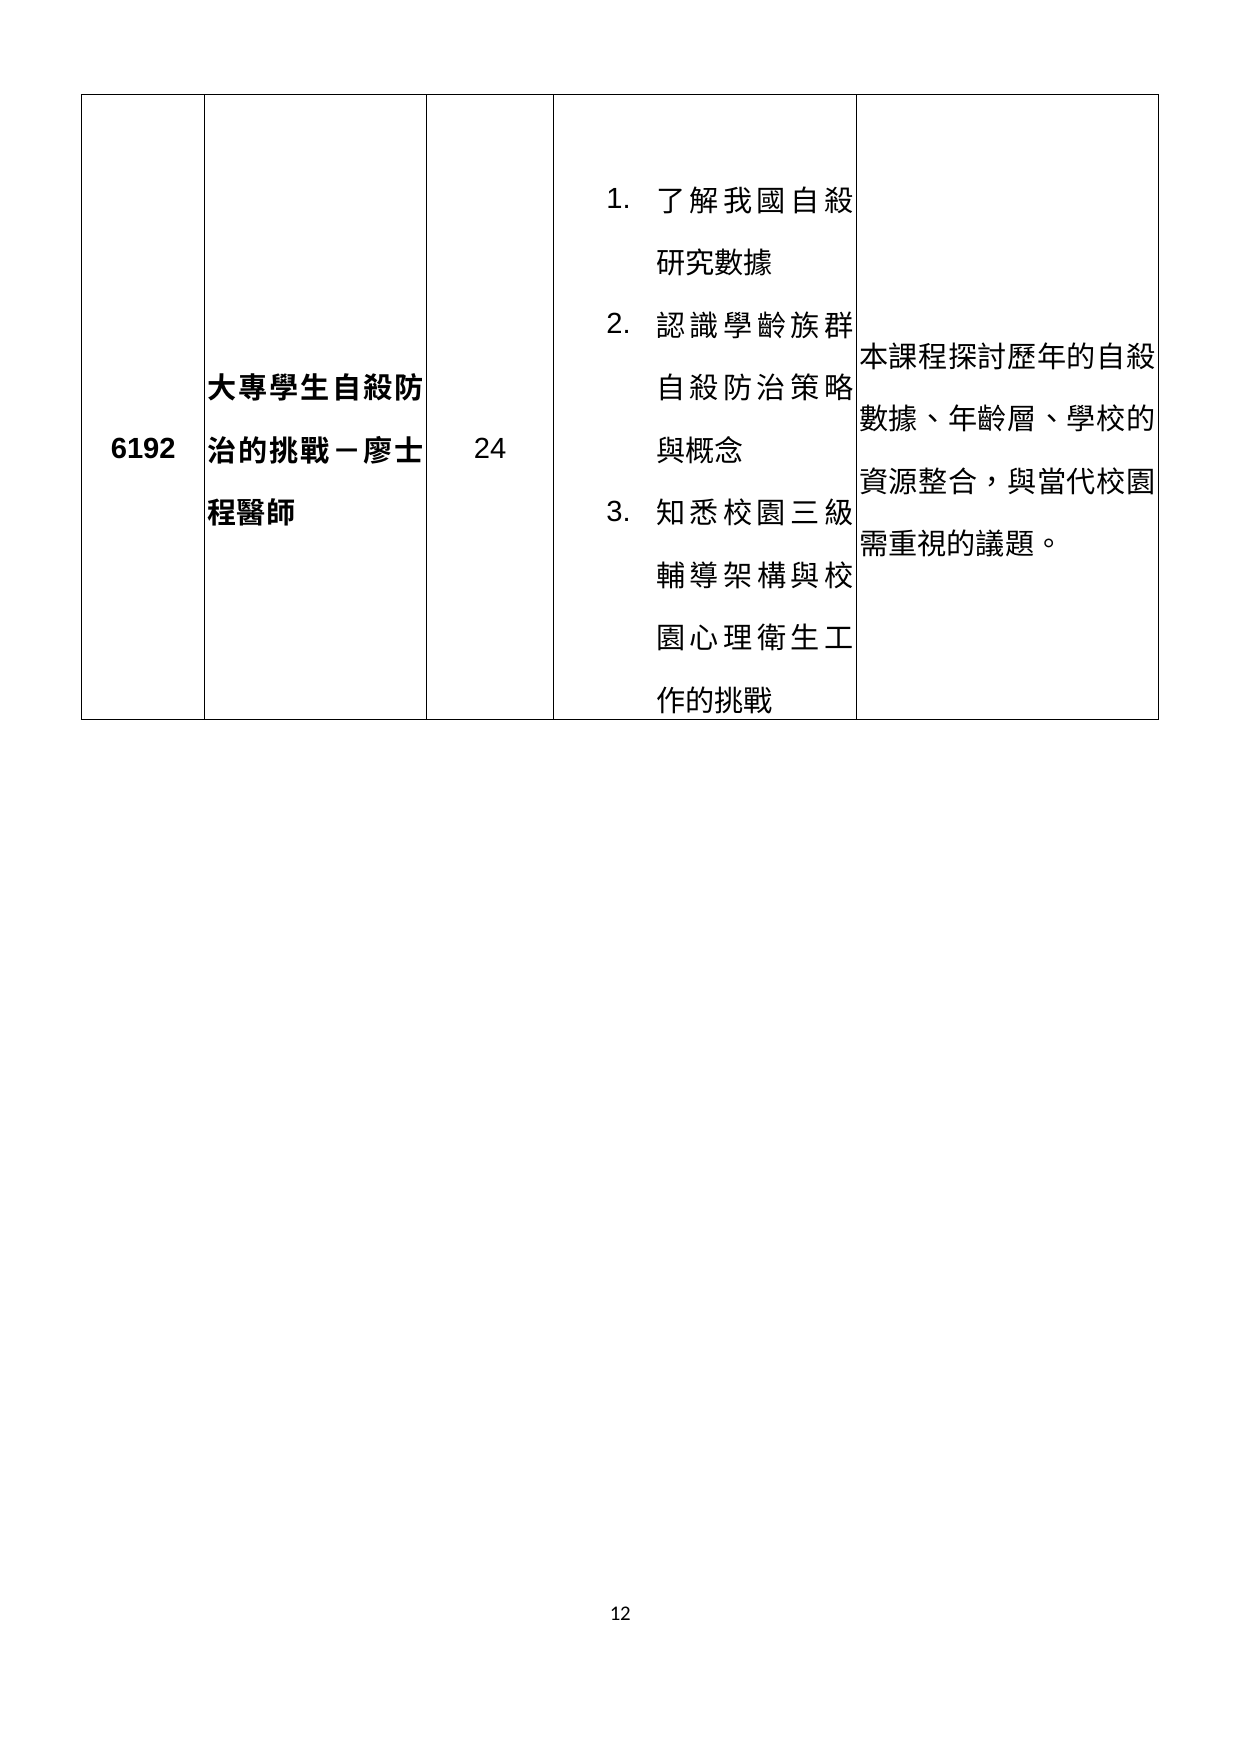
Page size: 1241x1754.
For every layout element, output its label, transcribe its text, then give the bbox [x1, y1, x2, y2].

table_cell 6192 [82, 95, 204, 719]
table_cell 大專學生自殺防治的挑戰－廖士程醫師 [205, 95, 426, 719]
table_cell 了解我國自殺研究數據 認識學齡族群自殺防治策略與概念 知悉校園三級輔導架構與校園心理衛生工作的挑戰 [554, 95, 856, 719]
table_cell 24 [427, 95, 553, 719]
table_cell 本課程探討歷年的自殺數據、年齡層、學校的資源整合，與當代校園需重視的議題。 [857, 95, 1158, 719]
